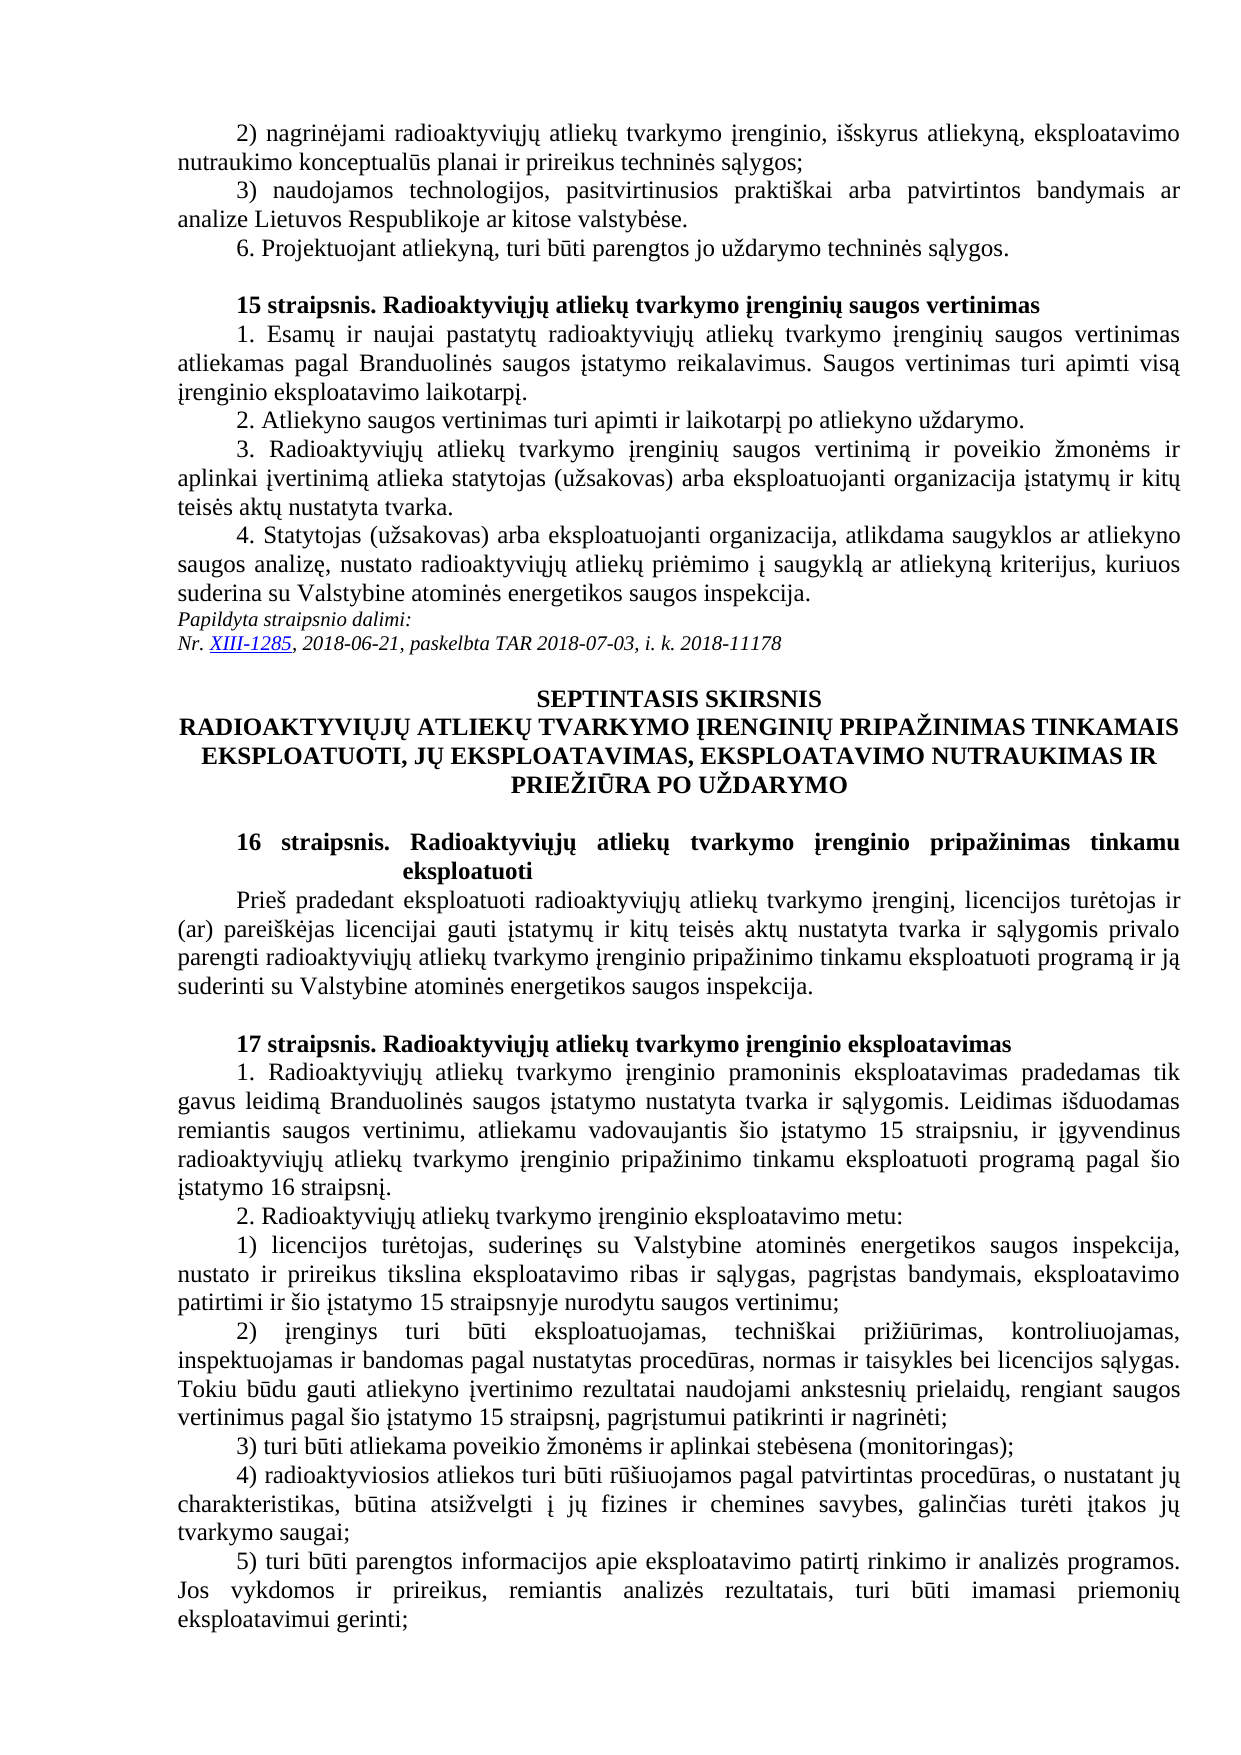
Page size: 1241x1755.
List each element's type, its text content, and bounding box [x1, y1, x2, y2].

text SEPTINTASIS SKIRSNIS [177, 684, 1181, 712]
text 3. Radioaktyviųjų atliekų tvarkymo įrenginių saugos vertinimą ir poveikio žmonėms ir aplinkai įvertinimą atlieka statytojas (užsakovas) arba eksploatuojanti organizacija įstatymų ir kitų teisės aktų nustatyta tvarka. [177, 434, 1181, 521]
text 17 straipsnis. Radioaktyviųjų atliekų tvarkymo įrenginio eksploatavimas [177, 1029, 1181, 1057]
text 3) turi būti atliekama poveikio žmonėms ir aplinkai stebėsena (monitoringas); [177, 1431, 1181, 1460]
text 2) nagrinėjami radioaktyviųjų atliekų tvarkymo įrenginio, išskyrus atliekyną, eksploatavimo nutraukimo konceptualūs planai ir prireikus techninės sąlygos; [177, 118, 1181, 176]
text 1. Esamų ir naujai pastatytų radioaktyviųjų atliekų tvarkymo įrenginių saugos vertinimas atliekamas pagal Branduolinės saugos įstatymo reikalavimus. Saugos vertinimas turi apimti visą įrenginio eksploatavimo laikotarpį. [177, 319, 1181, 406]
text 2. Atliekyno saugos vertinimas turi apimti ir laikotarpį po atliekyno uždarymo. [177, 406, 1181, 434]
text 3) naudojamos technologijos, pasitvirtinusios praktiškai arba patvirtintos bandymais ar analize Lietuvos Respublikoje ar kitose valstybėse. [177, 176, 1181, 233]
text 1) licencijos turėtojas, suderinęs su Valstybine atominės energetikos saugos inspekcija, nustato ir prireikus tikslina eksploatavimo ribas ir sąlygas, pagrįstas bandymais, eksploatavimo patirtimi ir šio įstatymo 15 straipsnyje nurodytu saugos vertinimu; [177, 1230, 1181, 1316]
text 4. Statytojas (užsakovas) arba eksploatuojanti organizacija, atlikdama saugyklos ar atliekyno saugos analizę, nustato radioaktyviųjų atliekų priėmimo į saugyklą ar atliekyną kriterijus, kuriuos suderina su Valstybine atominės energetikos saugos inspekcija. [177, 521, 1181, 607]
text 15 straipsnis. Radioaktyviųjų atliekų tvarkymo įrenginių saugos vertinimas [177, 291, 1181, 319]
text 6. Projektuojant atliekyną, turi būti parengtos jo uždarymo techninės sąlygos. [177, 233, 1181, 262]
text Papildyta straipsnio dalimi: [177, 607, 1181, 631]
text 4) radioaktyviosios atliekos turi būti rūšiuojamos pagal patvirtintas procedūras, o nustatant jų charakteristikas, būtina atsižvelgti į jų fizines ir chemines savybes, galinčias turėti įtakos jų tvarkymo saugai; [177, 1460, 1181, 1546]
text Nr. XIII-1285, 2018-06-21, paskelbta TAR 2018-07-03, i. k. 2018-11178 [177, 631, 1181, 655]
text 16 straipsnis. Radioaktyviųjų atliekų tvarkymo įrenginio pripažinimas tinkamu eksploatuoti [236, 827, 1181, 885]
text 2. Radioaktyviųjų atliekų tvarkymo įrenginio eksploatavimo metu: [177, 1201, 1181, 1230]
text 2) įrenginys turi būti eksploatuojamas, techniškai prižiūrimas, kontroliuojamas, inspektuojamas ir bandomas pagal nustatytas procedūras, normas ir taisykles bei licencijos sąlygas. Tokiu būdu gauti atliekyno įvertinimo rezultatai naudojami ankstesnių prielaidų, rengiant saugos vertinimus pagal šio įstatymo 15 straipsnį, pagrįstumui patikrinti ir nagrinėti; [177, 1316, 1181, 1431]
text RADIOAKTYVIŲJŲ ATLIEKŲ TVARKYMO ĮRENGINIŲ PRIPAŽINIMAS TINKAMAIS EKSPLOATUOTI, JŲ EKSPLOATAVIMAS, EKSPLOATAVIMO NUTRAUKIMAS IR PRIEŽIŪRA PO UŽDARYMO [177, 712, 1181, 799]
text Prieš pradedant eksploatuoti radioaktyviųjų atliekų tvarkymo įrenginį, licencijos turėtojas ir (ar) pareiškėjas licencijai gauti įstatymų ir kitų teisės aktų nustatyta tvarka ir sąlygomis privalo parengti radioaktyviųjų atliekų tvarkymo įrenginio pripažinimo tinkamu eksploatuoti programą ir ją suderinti su Valstybine atominės energetikos saugos inspekcija. [177, 885, 1181, 1000]
text 1. Radioaktyviųjų atliekų tvarkymo įrenginio pramoninis eksploatavimas pradedamas tik gavus leidimą Branduolinės saugos įstatymo nustatyta tvarka ir sąlygomis. Leidimas išduodamas remiantis saugos vertinimu, atliekamu vadovaujantis šio įstatymo 15 straipsniu, ir įgyvendinus radioaktyviųjų atliekų tvarkymo įrenginio pripažinimo tinkamu eksploatuoti programą pagal šio įstatymo 16 straipsnį. [177, 1057, 1181, 1201]
text 5) turi būti parengtos informacijos apie eksploatavimo patirtį rinkimo ir analizės programos. Jos vykdomos ir prireikus, remiantis analizės rezultatais, turi būti imamasi priemonių eksploatavimui gerinti; [177, 1546, 1181, 1632]
